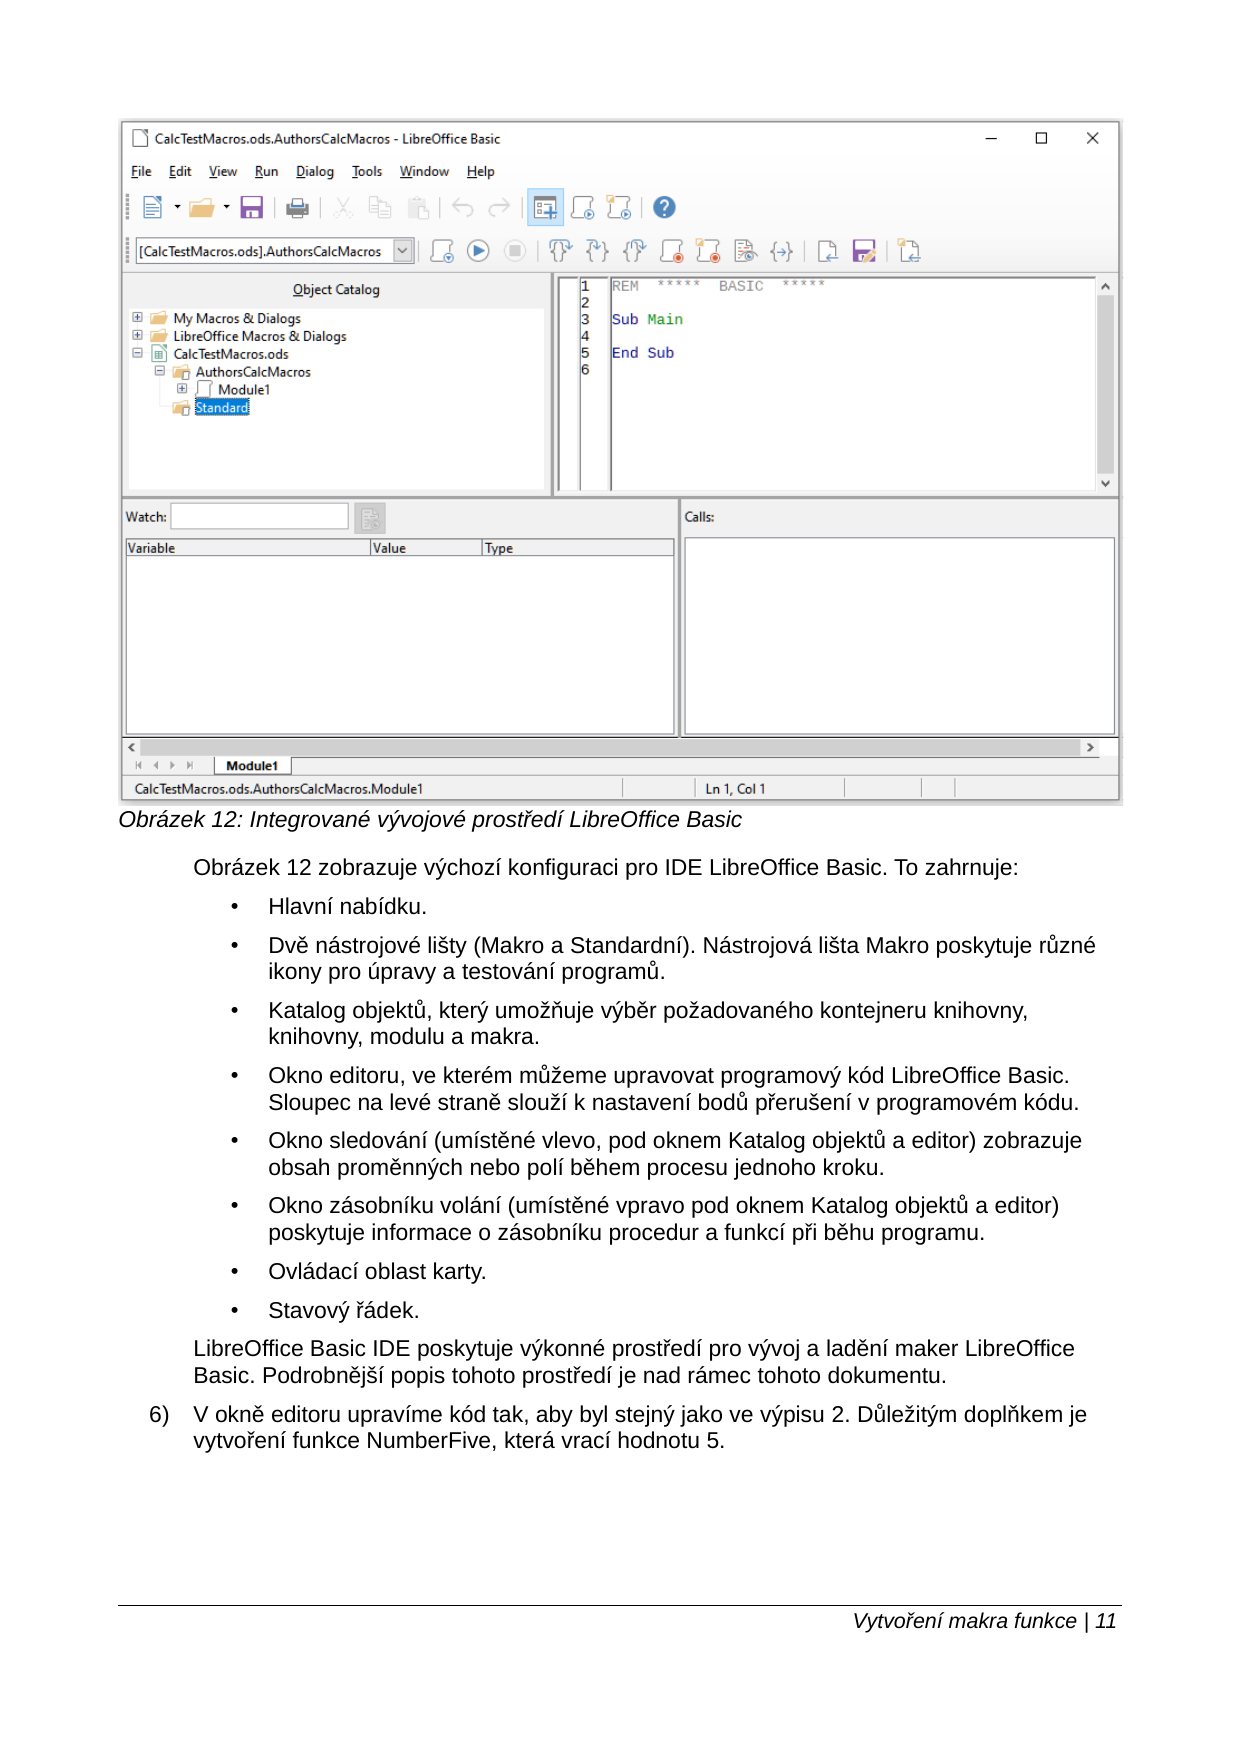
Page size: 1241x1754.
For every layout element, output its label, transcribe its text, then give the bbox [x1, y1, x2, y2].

picture [118, 118, 1124, 806]
list Katalog objektů, který umožňuje výběr požadovaného kontejneru knihovny, knihovny, modulu a makra. [231, 997, 1122, 1049]
text Obrázek 12 zobrazuje výchozí konfiguraci pro IDE LibreOffice Basic. To zahrnuje: [193, 854, 1122, 880]
list V okně editoru upravíme kód tak, aby byl stejný jako ve výpisu 2. Důležitým doplňkem je vytvoření funkce NumberFive, která vrací hodnotu 5. [169, 1401, 1122, 1453]
text Obrázek 12: Integrované vývojové prostředí LibreOffice Basic [118, 806, 1123, 832]
list Dvě nástrojové lišty (Makro a Standardní). Nástrojová lišta Makro poskytuje různé ikony pro úpravy a testování programů. [231, 932, 1122, 984]
list Okno editoru, ve kterém můžeme upravovat programový kód LibreOffice Basic. Sloupec na levé straně slouží k nastavení bodů přerušení v programovém kódu. [231, 1062, 1122, 1115]
text LibreOffice Basic IDE poskytuje výkonné prostředí pro vývoj a ladění maker LibreOffice Basic. Podrobnější popis tohoto prostředí je nad rámec tohoto dokumentu. [193, 1335, 1122, 1388]
list Ovládací oblast karty. [231, 1258, 1122, 1284]
list Okno sledování (umístěné vlevo, pod oknem Katalog objektů a editor) zobrazuje obsah proměnných nebo polí během procesu jednoho kroku. [231, 1127, 1122, 1180]
list Stavový řádek. [231, 1297, 1122, 1323]
list Okno zásobníku volání (umístěné vpravo pod oknem Katalog objektů a editor) poskytuje informace o zásobníku procedur a funkcí při běhu programu. [231, 1192, 1122, 1245]
list Hlavní nabídku. [231, 893, 1122, 919]
